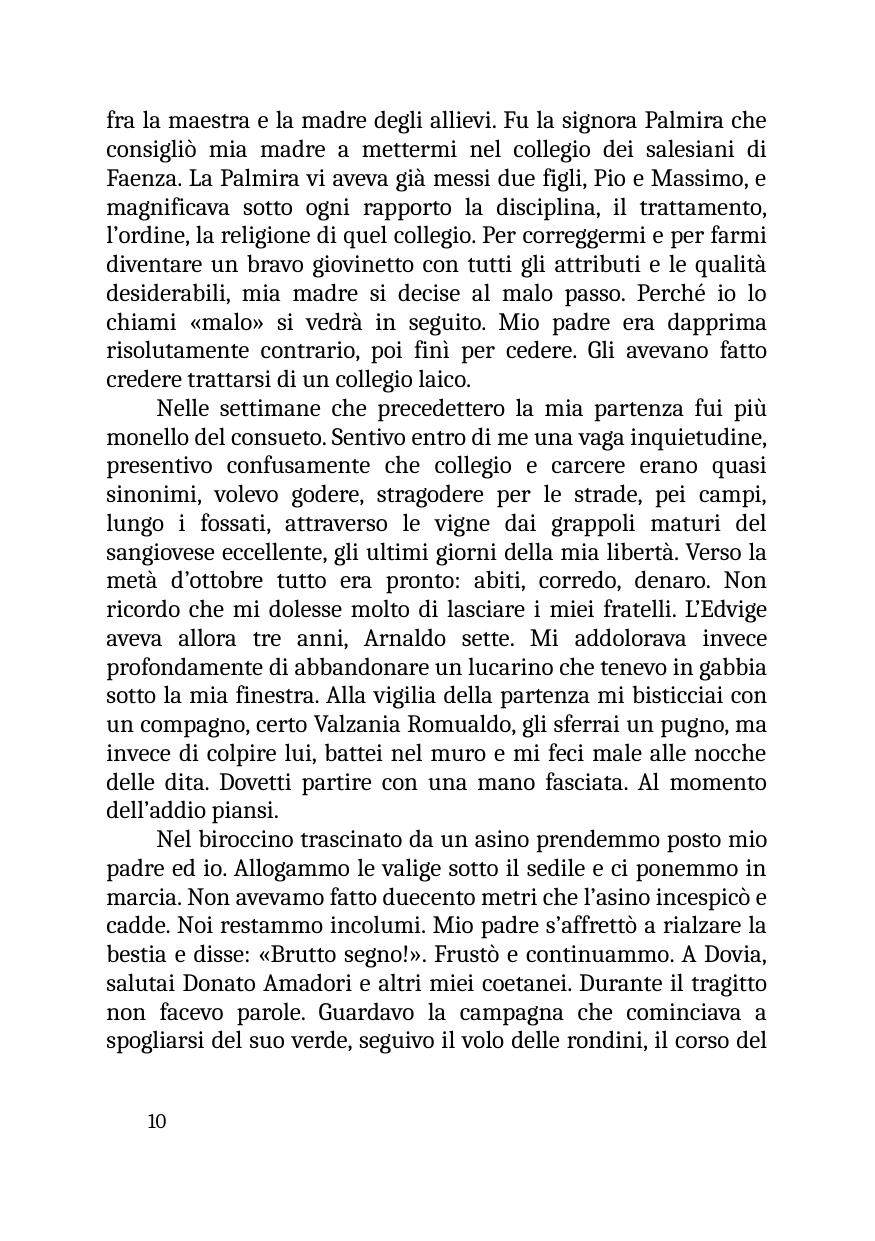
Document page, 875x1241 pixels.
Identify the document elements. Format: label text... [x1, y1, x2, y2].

text Nelle settimane che precedettero la mia partenza fui più monello del consueto. Sentivo entro di me una vaga inquietudine, presentivo confusamente che collegio e carcere erano quasi sinonimi, volevo godere, stragodere per le strade, pei campi, lungo i fossati, attraverso le vigne dai grappoli maturi del sangiovese eccellente, gli ultimi giorni della mia libertà. Verso la metà d’ottobre tutto era pronto: abiti, corredo, denaro. Non ricordo che mi dolesse molto di lasciare i miei fratelli. L’Edvige aveva allora tre anni, Arnaldo sette. Mi addolorava invece profondamente di abbandonare un lucarino che tenevo in gabbia sotto la mia finestra. Alla vigilia della partenza mi bisticciai con un compagno, certo Valzania Romualdo, gli sferrai un pugno, ma invece di colpire lui, battei nel muro e mi feci male alle nocche delle dita. Dovetti partire con una mano fasciata. Al momento dell’addio piansi. [106, 394, 768, 825]
text fra la maestra e la madre degli allievi. Fu la signora Palmira che consigliò mia madre a mettermi nel collegio dei salesiani di Faenza. La Palmira vi aveva già messi due figli, Pio e Massimo, e magnificava sotto ogni rapporto la disciplina, il trattamento, l’ordine, la religione di quel collegio. Per correggermi e per farmi diventare un bravo giovinetto con tutti gli attributi e le qualità desiderabili, mia madre si decise al malo passo. Perché io lo chiami «malo» si vedrà in seguito. Mio padre era dapprima risolutamente contrario, poi finì per cedere. Gli avevano fatto credere trattarsi di un collegio laico. [106, 106, 768, 394]
text Nel biroccino trascinato da un asino prendemmo posto mio padre ed io. Allogammo le valige sotto il sedile e ci ponemmo in marcia. Non avevamo fatto duecento metri che l’asino incespicò e cadde. Noi restammo incolumi. Mio padre s’affrettò a rialzare la bestia e disse: «Brutto segno!». Frustò e continuammo. A Dovia, salutai Donato Amadori e altri miei coetanei. Durante il tragitto non facevo parole. Guardavo la campagna che cominciava a spogliarsi del suo verde, seguivo il volo delle rondini, il corso del [106, 825, 768, 1055]
